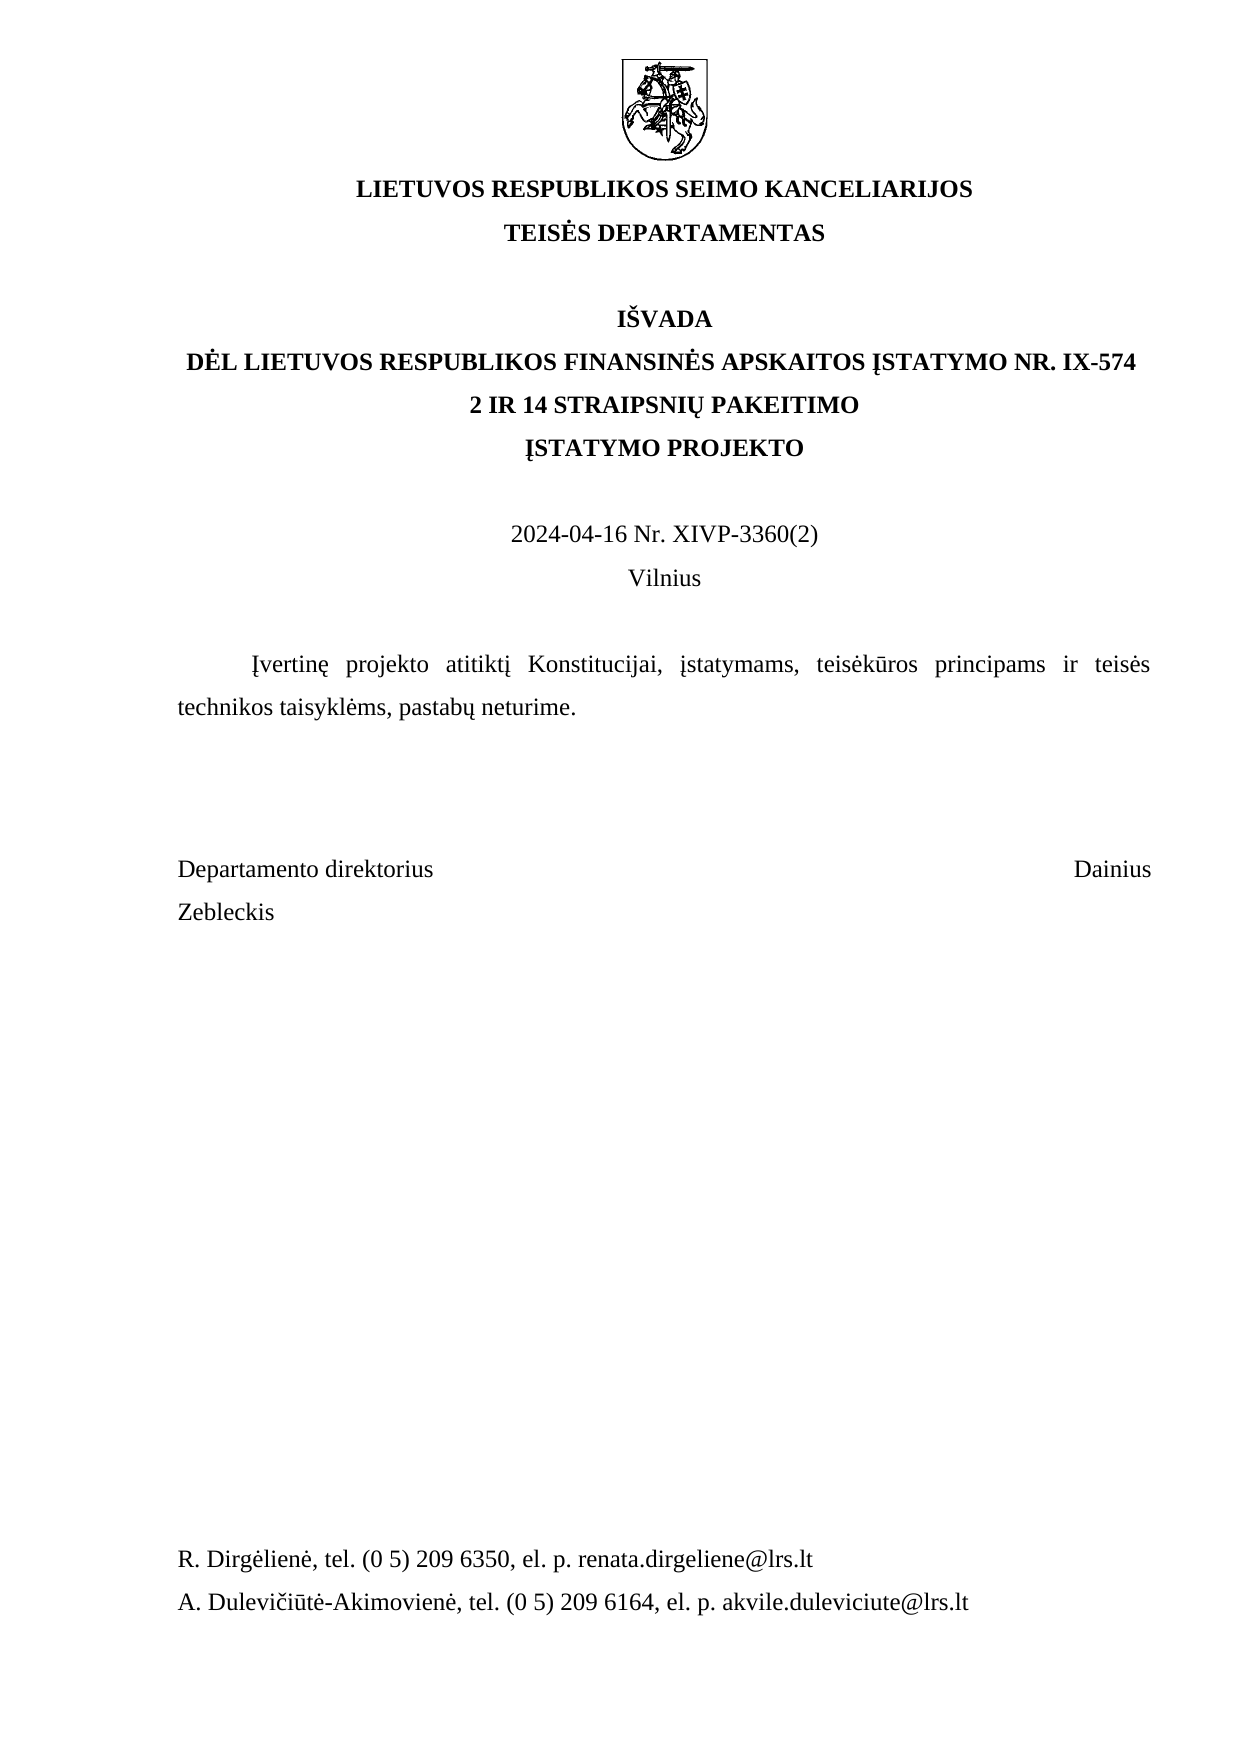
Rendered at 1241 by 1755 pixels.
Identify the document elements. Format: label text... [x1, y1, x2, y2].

text 2 IR 14 STRAIPSNIŲ PAKEITIMO [177, 390, 1152, 419]
subtitle TEISĖS DEPARTAMENTAS [177, 218, 1152, 246]
text R. Dirgėlienė, tel. (0 5) 209 6350, el. p. renata.dirgeliene@lrs.lt [177, 1544, 1152, 1572]
text Įvertinę projekto atitiktį Konstitucijai, įstatymams, teisėkūros principams ir teisės technikos taisyklėms, pastabų neturime. [177, 649, 1152, 721]
text 2024-04-16 Nr. XIVP-3360(2) [177, 519, 1152, 548]
text DĖL LIETUVOS RESPUBLIKOS FINANSINĖS APSKAITOS ĮSTATYMO NR. IX-574 [177, 347, 1152, 376]
text IŠVADA [177, 304, 1152, 333]
text Departamento direktorius Dainius Zebleckis [177, 854, 1152, 926]
text A. Dulevičiūtė-Akimovienė, tel. (0 5) 209 6164, el. p. akvile.duleviciute@lrs.lt [177, 1587, 1152, 1616]
text LIETUVOS RESPUBLIKOS SEIMO KANCELIARIJOS [177, 174, 1152, 203]
text Vilnius [177, 563, 1152, 591]
text ĮSTATYMO PROJEKTO [177, 433, 1152, 462]
